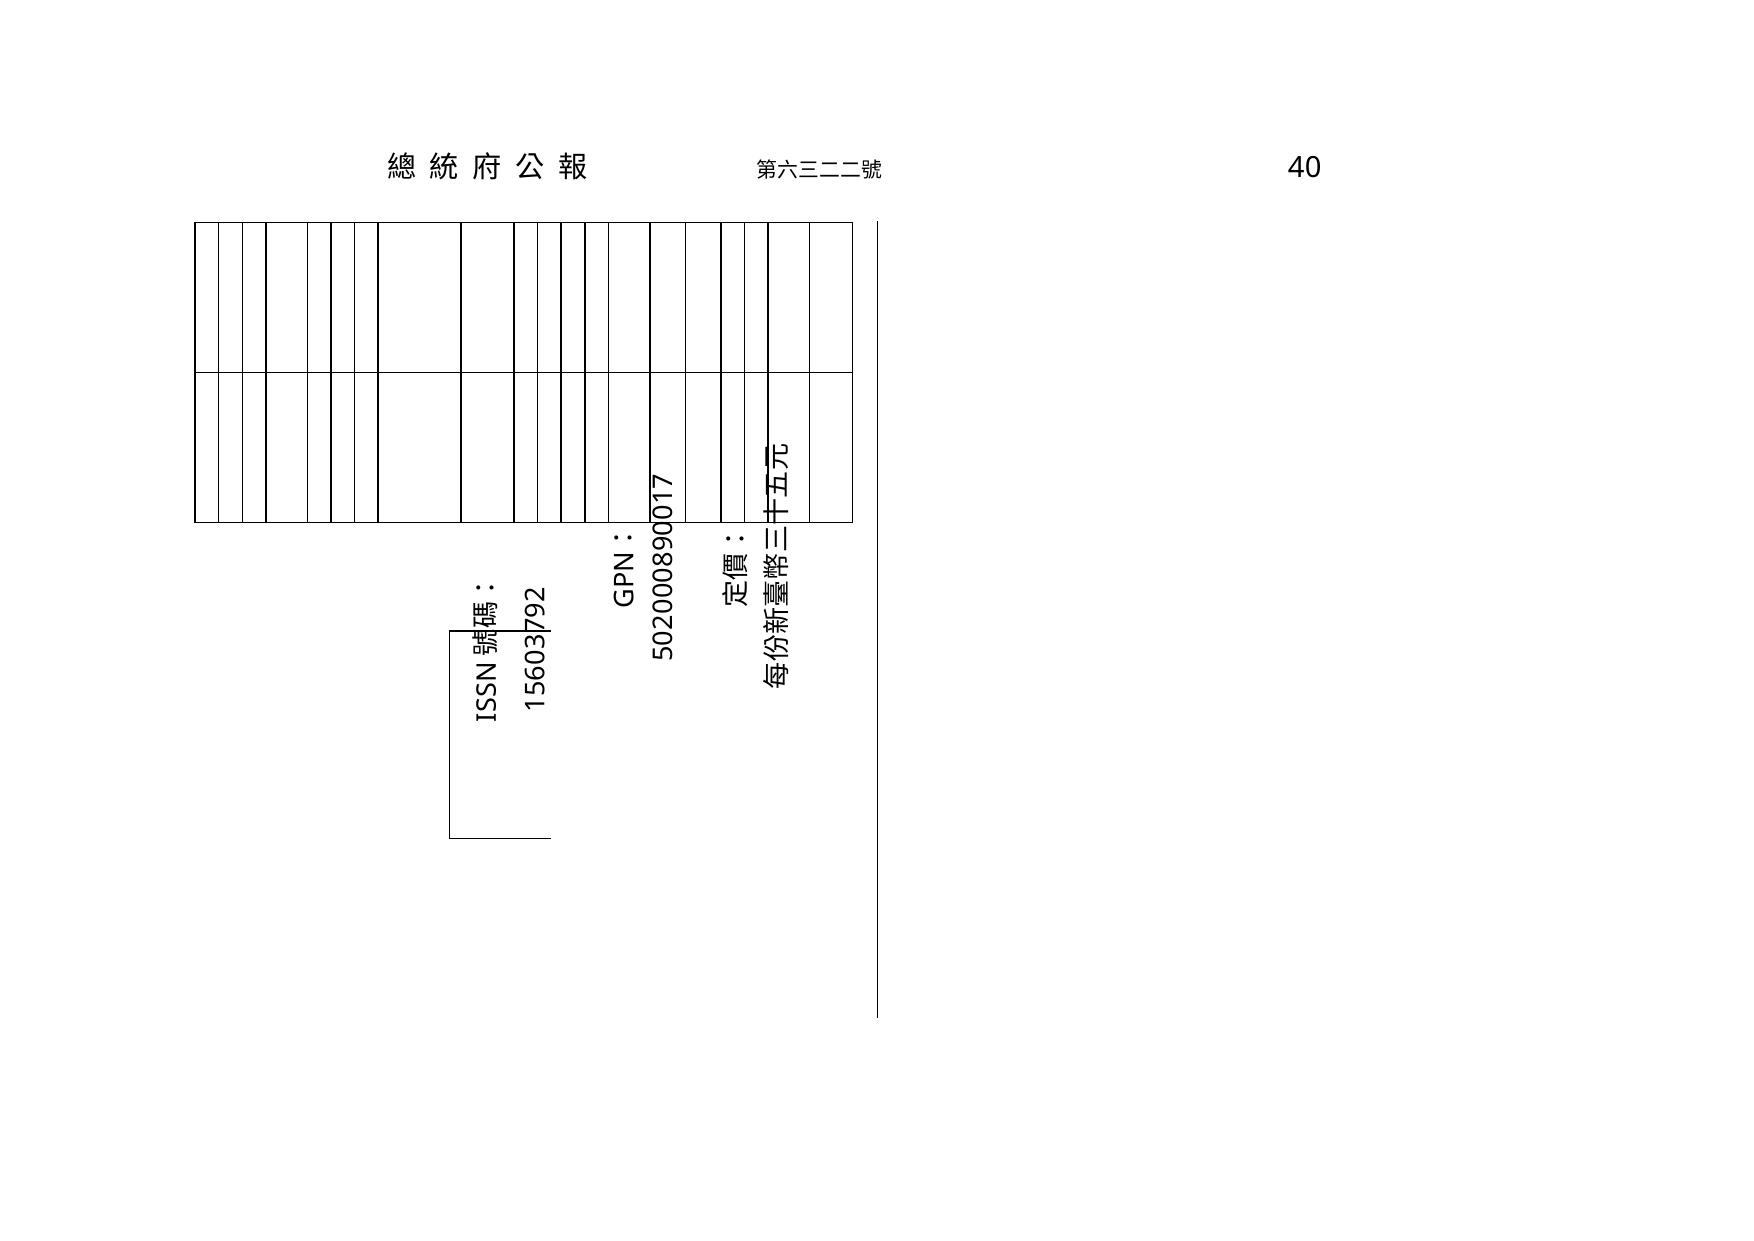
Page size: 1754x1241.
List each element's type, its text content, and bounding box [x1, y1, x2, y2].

table_cell [243, 373, 265, 522]
table_cell [308, 223, 330, 372]
table_cell [196, 223, 218, 372]
table_header 定價： [699, 548, 741, 837]
table_cell [379, 373, 460, 522]
table_header 502000890017 [628, 548, 669, 837]
table_cell [219, 223, 242, 372]
table_cell [586, 223, 608, 372]
table_cell [769, 223, 809, 372]
table_cell [538, 373, 560, 522]
table_cell [722, 223, 744, 372]
table_cell [355, 373, 377, 522]
table_header [449, 548, 500, 630]
table_cell [722, 373, 744, 522]
table_cell [308, 373, 330, 522]
table_cell [332, 223, 354, 372]
table_cell [219, 373, 242, 522]
table_cell [769, 373, 809, 522]
table_header [551, 548, 587, 837]
table_cell [332, 373, 354, 522]
table_cell [562, 373, 584, 522]
table_header [670, 548, 699, 837]
table_cell [686, 373, 720, 522]
table_cell 15603792 [500, 632, 551, 837]
table_cell [267, 223, 307, 372]
table_cell [745, 373, 767, 522]
table_cell [686, 223, 720, 372]
table_cell [651, 373, 685, 522]
table_cell [651, 223, 685, 372]
table_cell [609, 223, 649, 372]
table_cell [810, 223, 852, 372]
table_cell [538, 223, 560, 372]
table_cell [515, 373, 537, 522]
table_cell [810, 373, 852, 522]
table_cell [379, 223, 460, 372]
table_cell [462, 373, 513, 522]
table_cell [609, 373, 649, 522]
table_cell [515, 223, 537, 372]
table_cell [355, 223, 377, 372]
table_cell [586, 373, 608, 522]
table_cell [462, 223, 513, 372]
table_cell ISSN號碼： [450, 632, 500, 837]
table_header [500, 548, 551, 630]
table_header 每份新臺幣三十五元 [741, 548, 782, 837]
table_header GPN： [587, 548, 628, 837]
table_cell [745, 223, 767, 372]
table_cell [243, 223, 265, 372]
table_cell [776, 479, 785, 488]
table_cell [562, 223, 584, 372]
table_cell [196, 373, 218, 522]
table_cell [267, 373, 307, 522]
